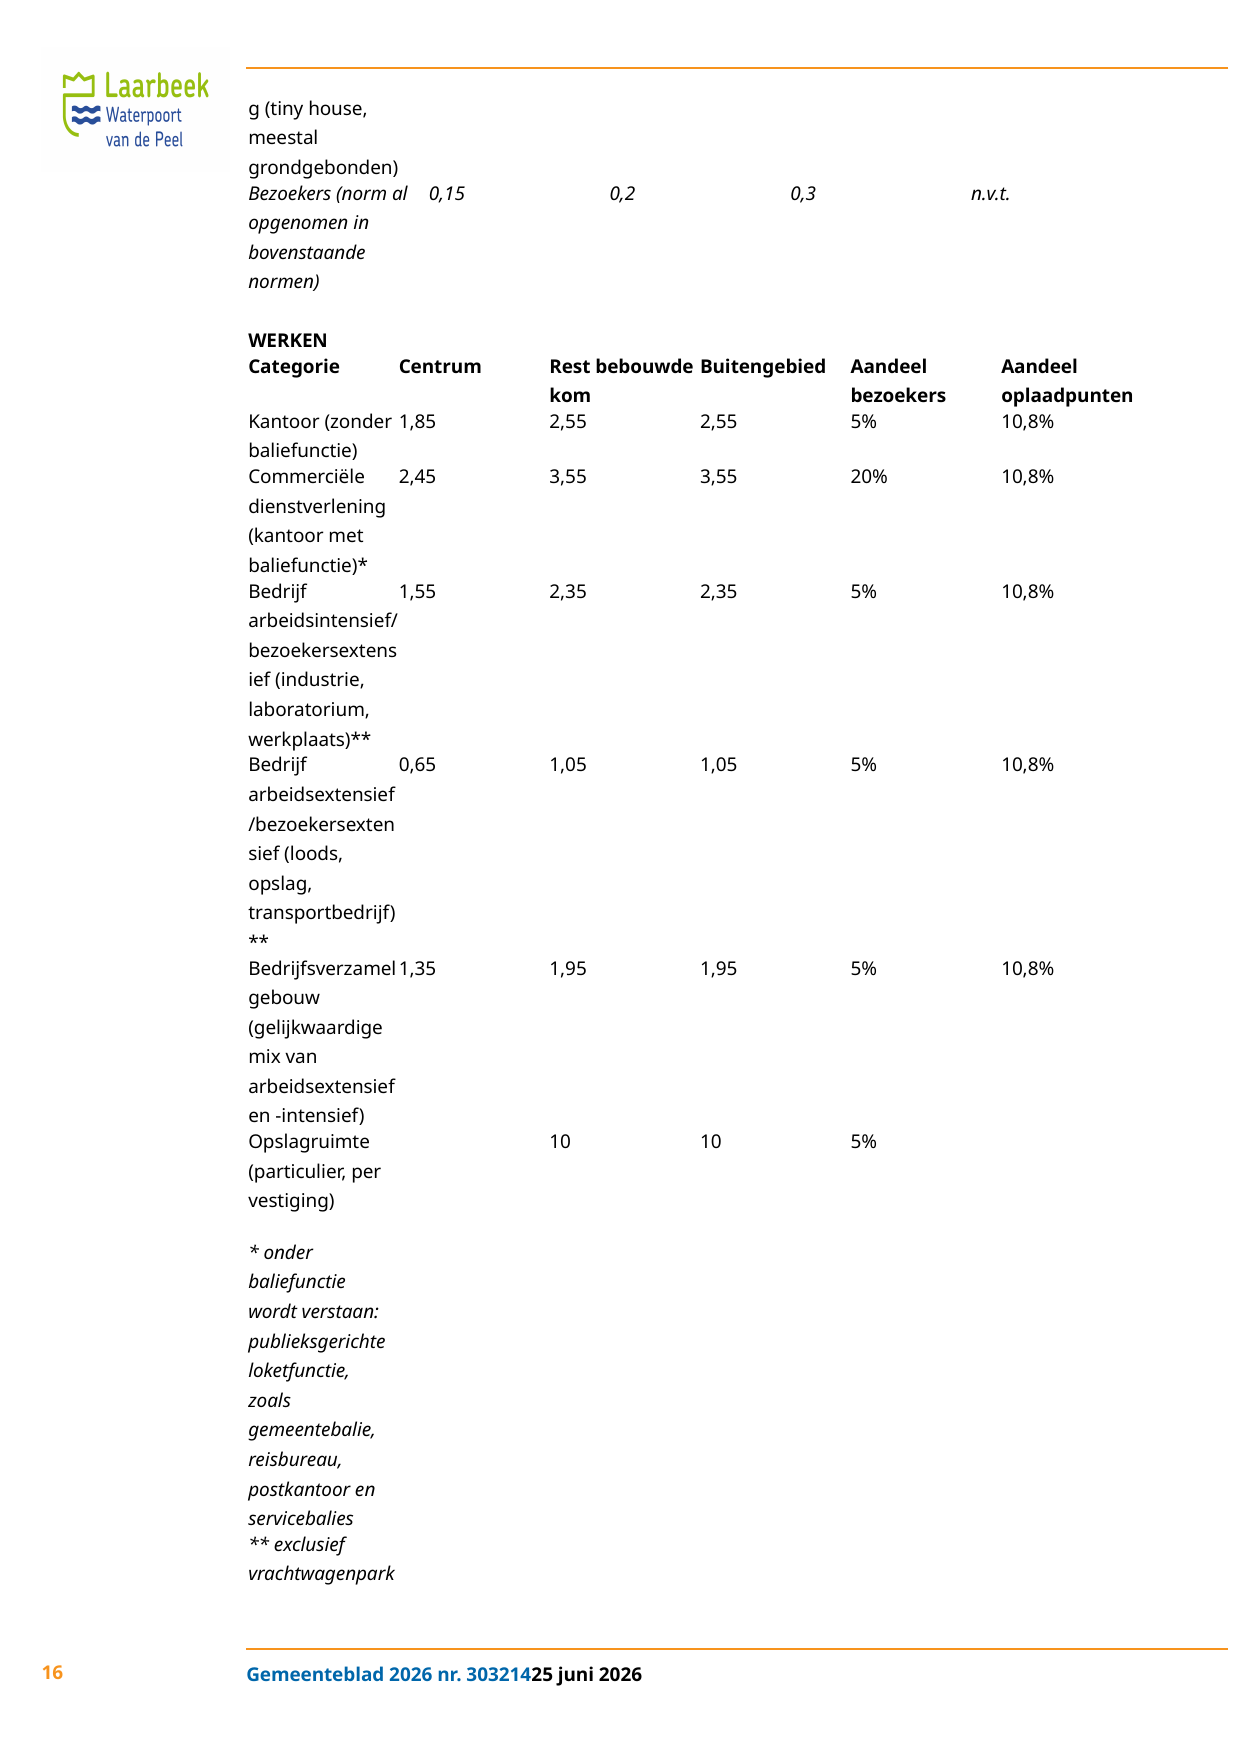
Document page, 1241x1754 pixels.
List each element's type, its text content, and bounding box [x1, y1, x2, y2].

table_cell 1,05 [549, 752, 700, 955]
table_cell [850, 1531, 1001, 1586]
table_cell [549, 1531, 700, 1586]
table_cell 5% [850, 1129, 1001, 1213]
table_cell g (tiny house, meestal grondgebonden) [248, 95, 429, 180]
table_cell 10 [549, 1129, 700, 1213]
table_cell 20% [850, 464, 1001, 578]
table_cell [1001, 1213, 1152, 1239]
table_cell [1001, 1129, 1152, 1213]
table_cell [549, 1239, 700, 1531]
table_cell Bedrijf arbeidsintensief/bezoekersextensief (industrie, laboratorium, werkplaats)** [248, 578, 398, 752]
table_cell 2,35 [700, 578, 850, 752]
table_cell [399, 1129, 549, 1213]
table_cell 2,45 [399, 464, 549, 578]
table_cell [248, 1213, 398, 1239]
table_cell Rest bebouwde kom [549, 353, 700, 408]
table_cell [700, 1213, 850, 1239]
table_cell 3,55 [700, 464, 850, 578]
table_cell 5% [850, 578, 1001, 752]
table_cell Aandeel oplaadpunten [1001, 353, 1152, 408]
table_cell 10,8% [1001, 464, 1152, 578]
table_cell [700, 1531, 850, 1586]
table_cell 5% [850, 955, 1001, 1128]
table_cell 10 [700, 1129, 850, 1213]
table_cell [399, 1239, 549, 1531]
table_cell 5% [850, 408, 1001, 463]
table_cell 1,35 [399, 955, 549, 1128]
table_cell Aandeel bezoekers [850, 353, 1001, 408]
table_cell 0,3 [790, 180, 971, 294]
table_cell [609, 95, 790, 180]
table_cell * onder baliefunctie wordt verstaan: publieksgerichte loketfunctie, zoals gemeentebalie, reisbureau, postkantoor en servicebalies [248, 1239, 398, 1531]
table_cell 2,35 [549, 578, 700, 752]
table_cell [850, 1213, 1001, 1239]
table_cell [399, 1531, 549, 1586]
table_cell Opslagruimte (particulier, per vestiging) [248, 1129, 398, 1213]
table_cell 0,15 [429, 180, 609, 294]
table_cell [971, 95, 1152, 180]
table_cell [1001, 1239, 1152, 1531]
table_cell [1001, 1531, 1152, 1586]
table_cell Bedrijf arbeidsextensief/bezoekersextensief (loods, opslag, transportbedrijf)** [248, 752, 398, 955]
table_cell 0,65 [399, 752, 549, 955]
table_cell 10,8% [1001, 578, 1152, 752]
table_cell 1,85 [399, 408, 549, 463]
table_header WERKEN [248, 327, 1152, 353]
table_cell n.v.t. [971, 180, 1152, 294]
table_cell 10,8% [1001, 408, 1152, 463]
table_cell 0,2 [609, 180, 790, 294]
table_cell 2,55 [700, 408, 850, 463]
table_cell 3,55 [549, 464, 700, 578]
table_cell [700, 1239, 850, 1531]
table_cell [790, 95, 971, 180]
table_cell [399, 1213, 549, 1239]
table_cell Commerciële dienstverlening (kantoor met baliefunctie)* [248, 464, 398, 578]
table_cell 1,55 [399, 578, 549, 752]
table_cell 1,95 [700, 955, 850, 1128]
table_cell Bedrijfsverzamelgebouw (gelijkwaardige mix van arbeidsextensief en -intensief) [248, 955, 398, 1128]
table_cell Bezoekers (norm al opgenomen in bovenstaande normen) [248, 180, 429, 294]
table_cell 10,8% [1001, 752, 1152, 955]
table_cell [429, 95, 609, 180]
table_cell 1,95 [549, 955, 700, 1128]
table_cell 10,8% [1001, 955, 1152, 1128]
table_cell [549, 1213, 700, 1239]
picture [41, 47, 231, 172]
table_cell [850, 1239, 1001, 1531]
table_cell Kantoor (zonder baliefunctie) [248, 408, 398, 463]
table_cell Centrum [399, 353, 549, 408]
table_cell Buitengebied [700, 353, 850, 408]
table_cell 2,55 [549, 408, 700, 463]
table_cell Categorie [248, 353, 398, 408]
table_cell 5% [850, 752, 1001, 955]
table_cell 1,05 [700, 752, 850, 955]
table_cell ** exclusief vrachtwagenpark [248, 1531, 398, 1586]
